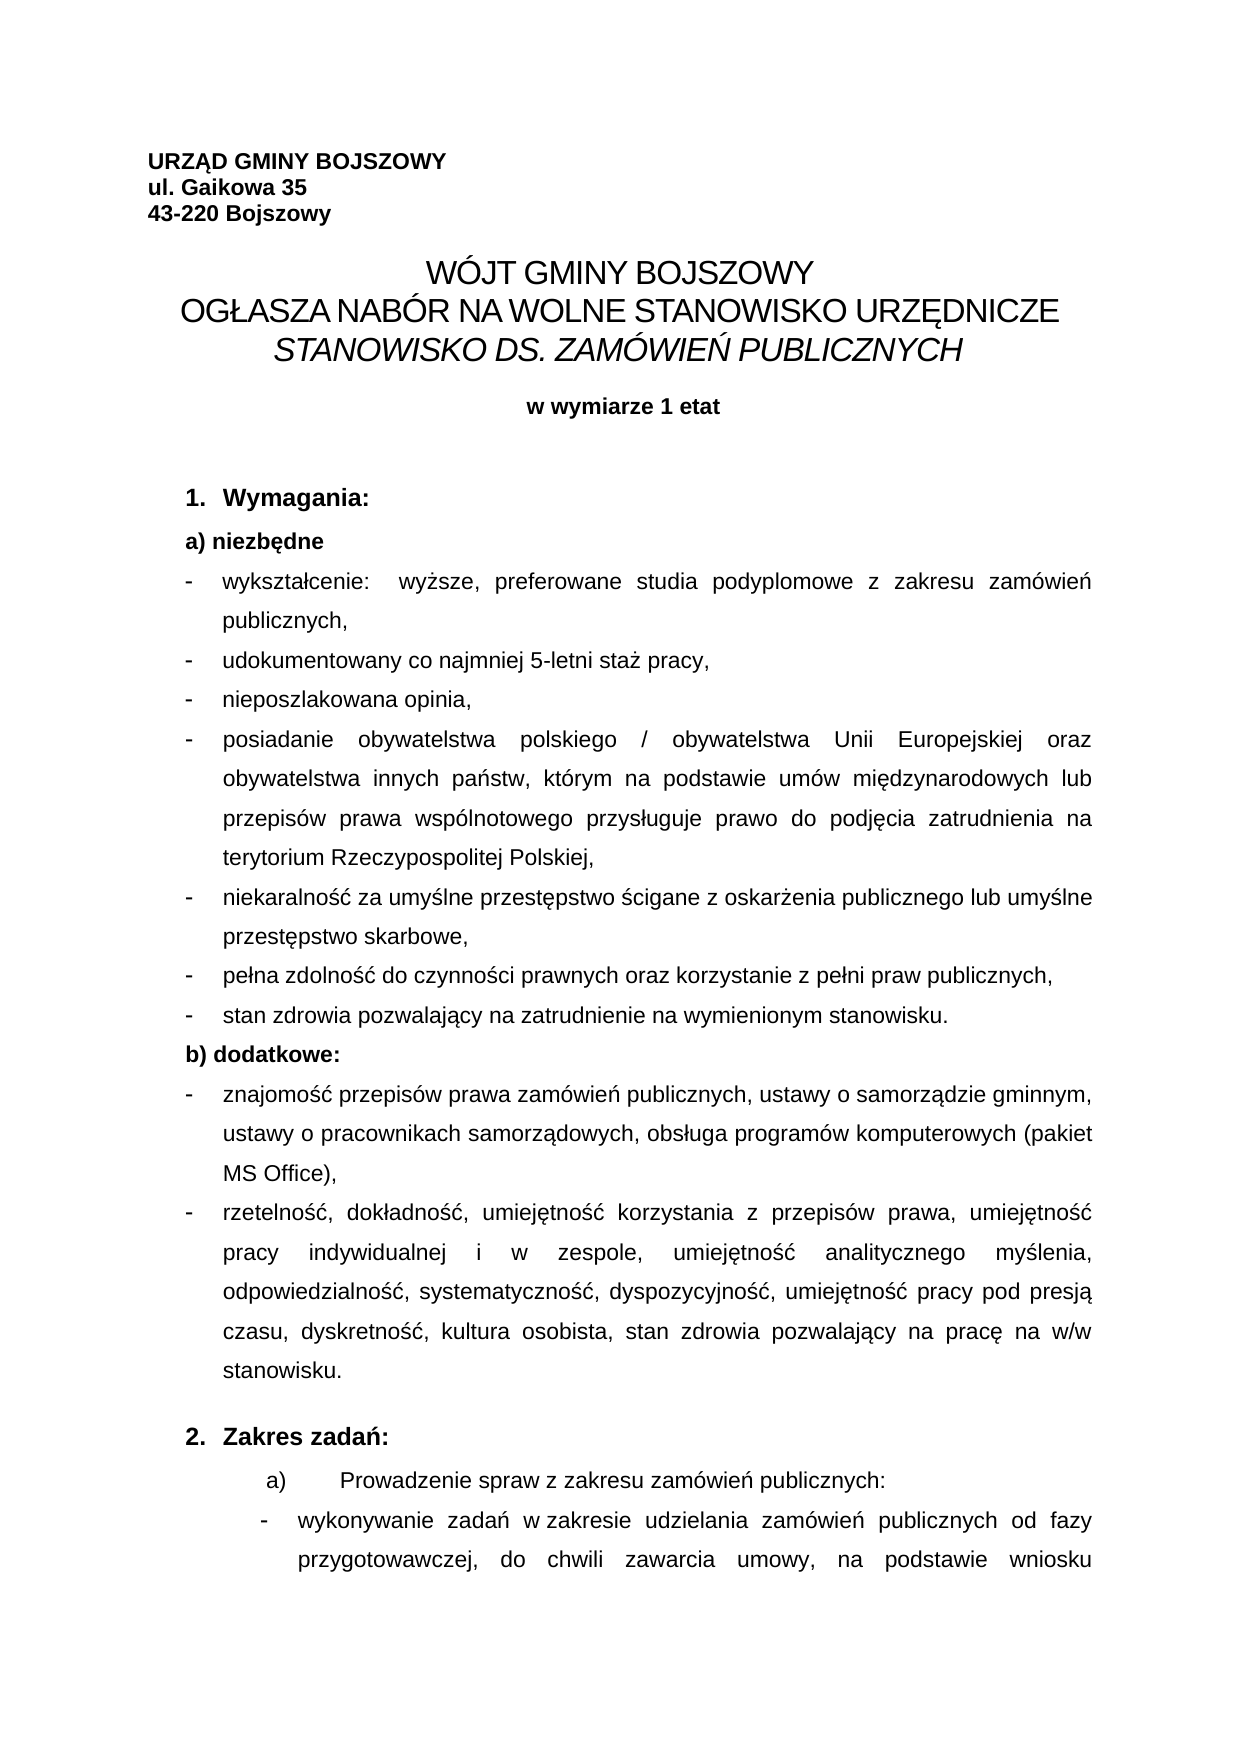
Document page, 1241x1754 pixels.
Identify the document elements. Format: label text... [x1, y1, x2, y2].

text a) niezbędne [185, 528, 1093, 554]
text WÓJT GMINY BOJSZOWY OGŁASZA NABÓR NA WOLNE STANOWISKO URZĘDNICZE STANOWISKO DS. ZAMÓWIEŃ PUBLICZNYCH [148, 253, 1093, 368]
list nieposzlakowana opinia, ­ [185, 686, 1093, 712]
list posiadanie obywatelstwa polskiego / obywatelstwa Unii Europejskiej oraz obywatelstwa innych państw, którym na podstawie umów międzynarodowych lub przepisów prawa wspólnotowego przysługuje prawo do podjęcia zatrudnienia na terytorium Rzeczypospolitej Polskiej, ­ [185, 726, 1093, 870]
list Zakres zadań: [185, 1422, 1093, 1451]
list znajomość przepisów prawa zamówień publicznych, ustawy o samorządzie gminnym, ustawy o pracownikach samorządowych, obsługa programów komputerowych (pakiet MS Office), [185, 1081, 1093, 1186]
text ul. Gaikowa 35 [148, 174, 1093, 200]
text URZĄD GMINY BOJSZOWY [148, 148, 1093, 174]
list wykonywanie zadań w zakresie udzielania zamówień publicznych od fazy przygotowawczej, do chwili zawarcia umowy, na podstawie wniosku [260, 1507, 1093, 1572]
text b) dodatkowe: [185, 1041, 1093, 1068]
list Prowadzenie spraw z zakresu zamówień publicznych: [266, 1467, 1093, 1493]
list Wymagania: [185, 483, 1093, 512]
list pełna zdolność do czynności prawnych oraz korzystanie z pełni praw publicznych, ­ [185, 962, 1093, 989]
list stan zdrowia pozwalający na zatrudnienie na wymienionym stanowisku. [185, 1002, 1093, 1028]
text 43-220 Bojszowy [148, 200, 1093, 227]
list niekaralność za umyślne przestępstwo ścigane z oskarżenia publicznego lub umyślne przestępstwo skarbowe, ­ [185, 883, 1093, 949]
list wykształcenie: wyższe, preferowane studia podyplomowe z zakresu zamówień publicznych, [185, 568, 1093, 633]
list udokumentowany co najmniej 5-letni staż pracy, [185, 647, 1093, 673]
list rzetelność, dokładność, umiejętność korzystania z przepisów prawa, umiejętność pracy indywidualnej i w zespole, umiejętność analitycznego myślenia, odpowiedzialność, systematyczność, dyspozycyjność, umiejętność pracy pod presją czasu, dyskretność, kultura osobista, stan zdrowia pozwalający na pracę na w/w stanowisku. [185, 1199, 1093, 1384]
text w wymiarze 1 etat [148, 393, 1093, 420]
